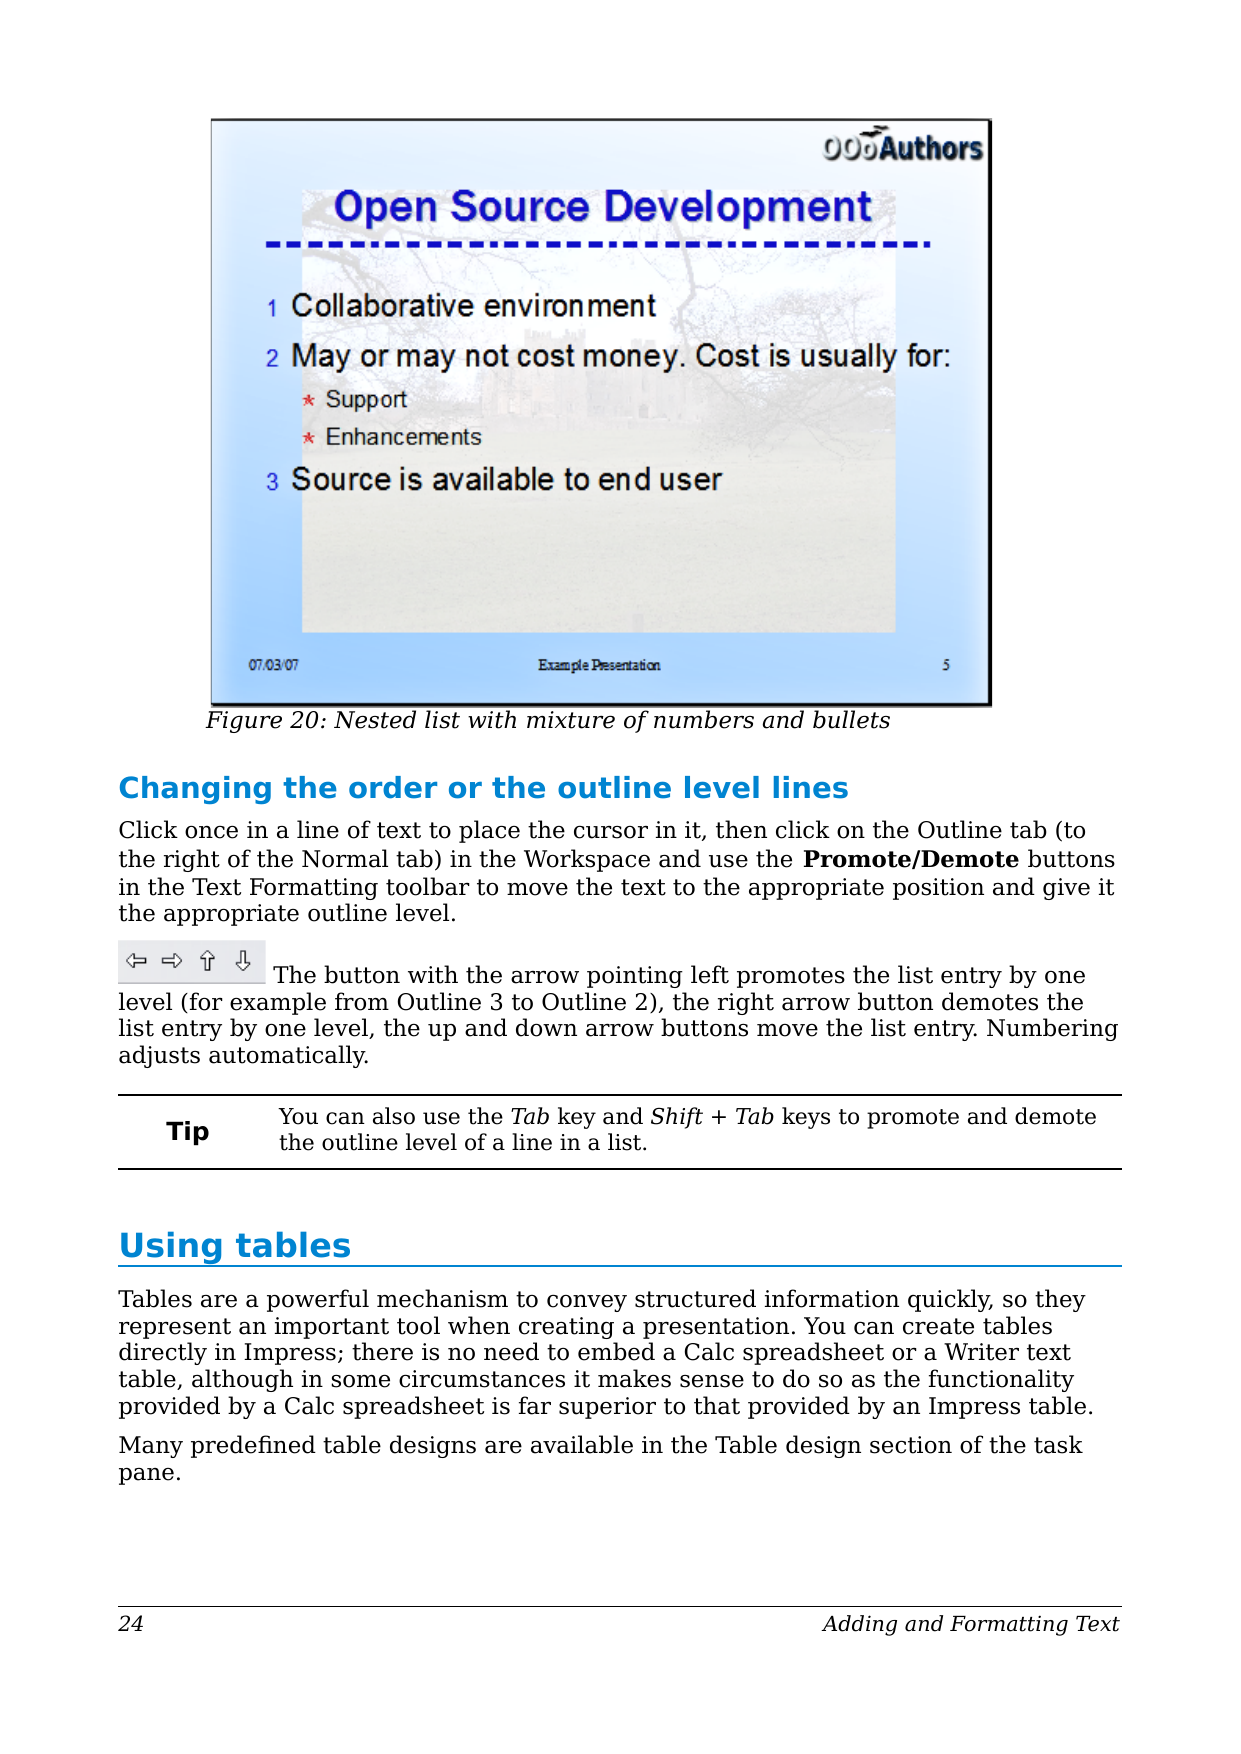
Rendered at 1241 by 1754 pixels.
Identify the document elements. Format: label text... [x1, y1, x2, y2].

picture [118, 939, 266, 984]
text Many predefined table designs are available in the Table design section of the task pane. [118, 1432, 1122, 1485]
text Click once in a line of text to place the cursor in it, then click on the Outline tab (to the right of the Normal tab) in the Workspace and use the Promote/Demote buttons in the Text Formatting toolbar to move the text to the appropriate position and give it the appropriate outline level. [118, 818, 1122, 927]
picture [210, 118, 993, 708]
text The button with the arrow pointing left promotes the list entry by one level (for example from Outline 3 to Outline 2), the right arrow button demotes the list entry by one level, the up and down arrow buttons move the list entry. Numbering adjusts automatically. [118, 939, 1122, 1069]
text Tables are a powerful mechanism to convey structured information quickly, so they represent an important tool when creating a presentation. You can create tables directly in Impress; there is no need to embed a Calc spreadsheet or a Writer text table, although in some circumstances it makes sense to do so as the functionality provided by a Calc spreadsheet is far superior to that provided by an Impress table. [118, 1286, 1122, 1419]
table_header Tip [118, 1096, 257, 1168]
subtitle Using tables [118, 1226, 1122, 1265]
subtitle Changing the order or the outline level lines [118, 771, 1122, 805]
text Figure 20: Nested list with mixture of numbers and bullets [206, 118, 997, 734]
table_header You can also use the Tab key and Shift + Tab keys to promote and demote the outline level of a line in a list. [258, 1096, 1122, 1168]
